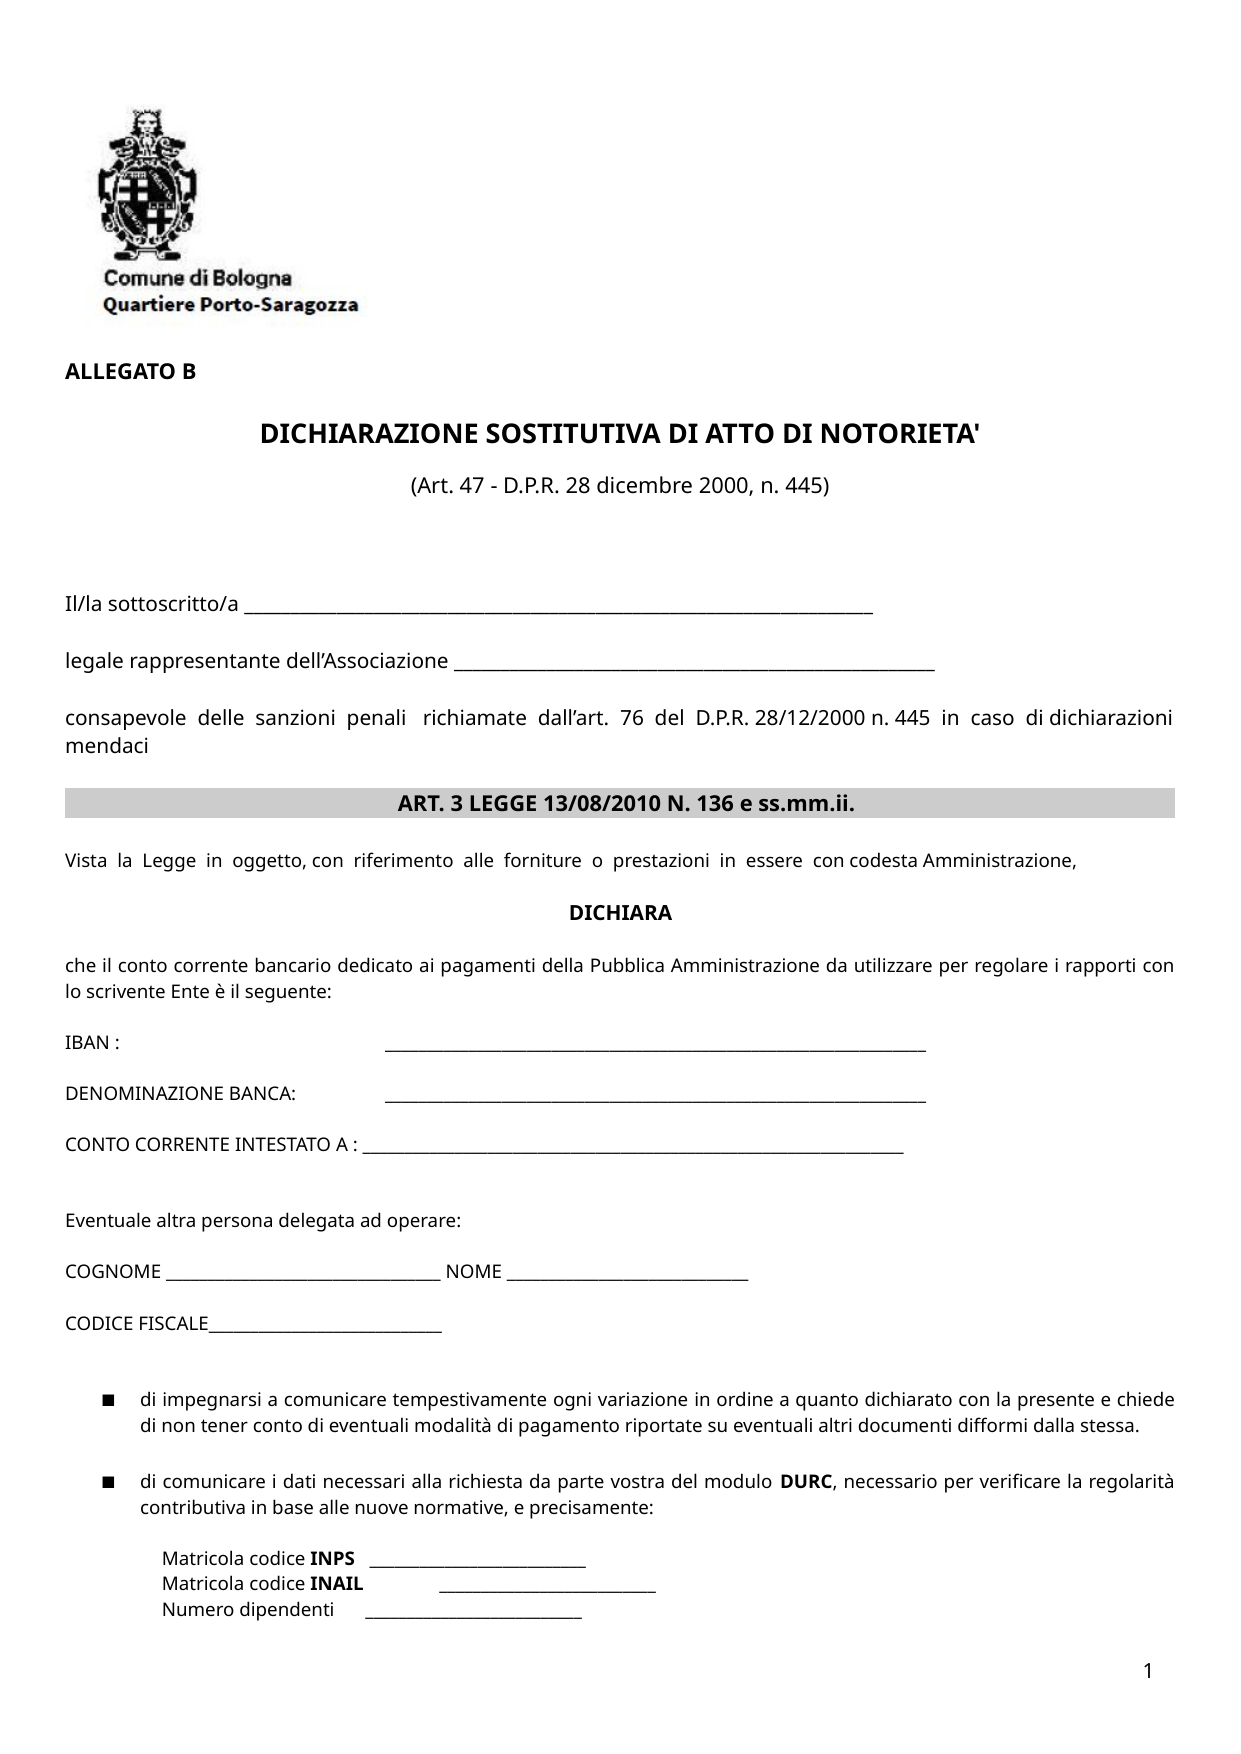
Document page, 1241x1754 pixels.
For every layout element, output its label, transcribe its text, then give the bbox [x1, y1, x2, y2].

text Eventuale altra persona delegata ad operare: [65, 1208, 1175, 1233]
text (Art. 47 - D.P.R. 28 dicembre 2000, n. 445) [65, 470, 1175, 500]
text Matricola codice INPS __________________________ [27, 1545, 1175, 1571]
text che il conto corrente bancario dedicato ai pagamenti della Pubblica Amministrazione da utilizzare per regolare i rapporti con lo scrivente Ente è il seguente: [65, 952, 1175, 1003]
text Il/la sottoscritto/a ____________________________________________________________________ [65, 589, 1175, 617]
text IBAN : _________________________________________________________________ [65, 1029, 1175, 1054]
text DICHIARA [65, 898, 1175, 927]
text ART. 3 LEGGE 13/08/2010 N. 136 e ss.mm.ii. [65, 788, 1175, 818]
text legale rappresentante dell’Associazione ____________________________________________________ [65, 646, 1175, 674]
text COGNOME _________________________________ NOME _____________________________ [65, 1259, 1175, 1284]
text Numero dipendenti __________________________ [65, 1596, 1175, 1622]
text Matricola codice INAIL __________________________ [65, 1571, 1175, 1596]
list di comunicare i dati necessari alla richiesta da parte vostra del modulo DURC, necessario per verificare la regolarità contributiva in base alle nuove normative, e precisamente: [102, 1469, 1175, 1520]
text consapevole delle sanzioni penali richiamate dall’art. 76 del D.P.R. 28/12/2000 n. 445 in caso di dichiarazioni mendaci [65, 703, 1175, 759]
text ALLEGATO B [65, 65, 1175, 386]
list di impegnarsi a comunicare tempestivamente ogni variazione in ordine a quanto dichiarato con la presente e chiede di non tener conto di eventuali modalità di pagamento riportate su eventuali altri documenti difformi dalla stessa. [102, 1386, 1175, 1437]
text CODICE FISCALE____________________________ [65, 1310, 1175, 1335]
text DENOMINAZIONE BANCA: _________________________________________________________________ [65, 1080, 1175, 1106]
text DICHIARAZIONE SOSTITUTIVA DI ATTO DI NOTORIETA' [65, 414, 1175, 451]
text Vista la Legge in oggetto, con riferimento alle forniture o prestazioni in essere con codesta Amministrazione, [65, 847, 1175, 873]
text CONTO CORRENTE INTESTATO A : _________________________________________________________________ [65, 1131, 1175, 1157]
